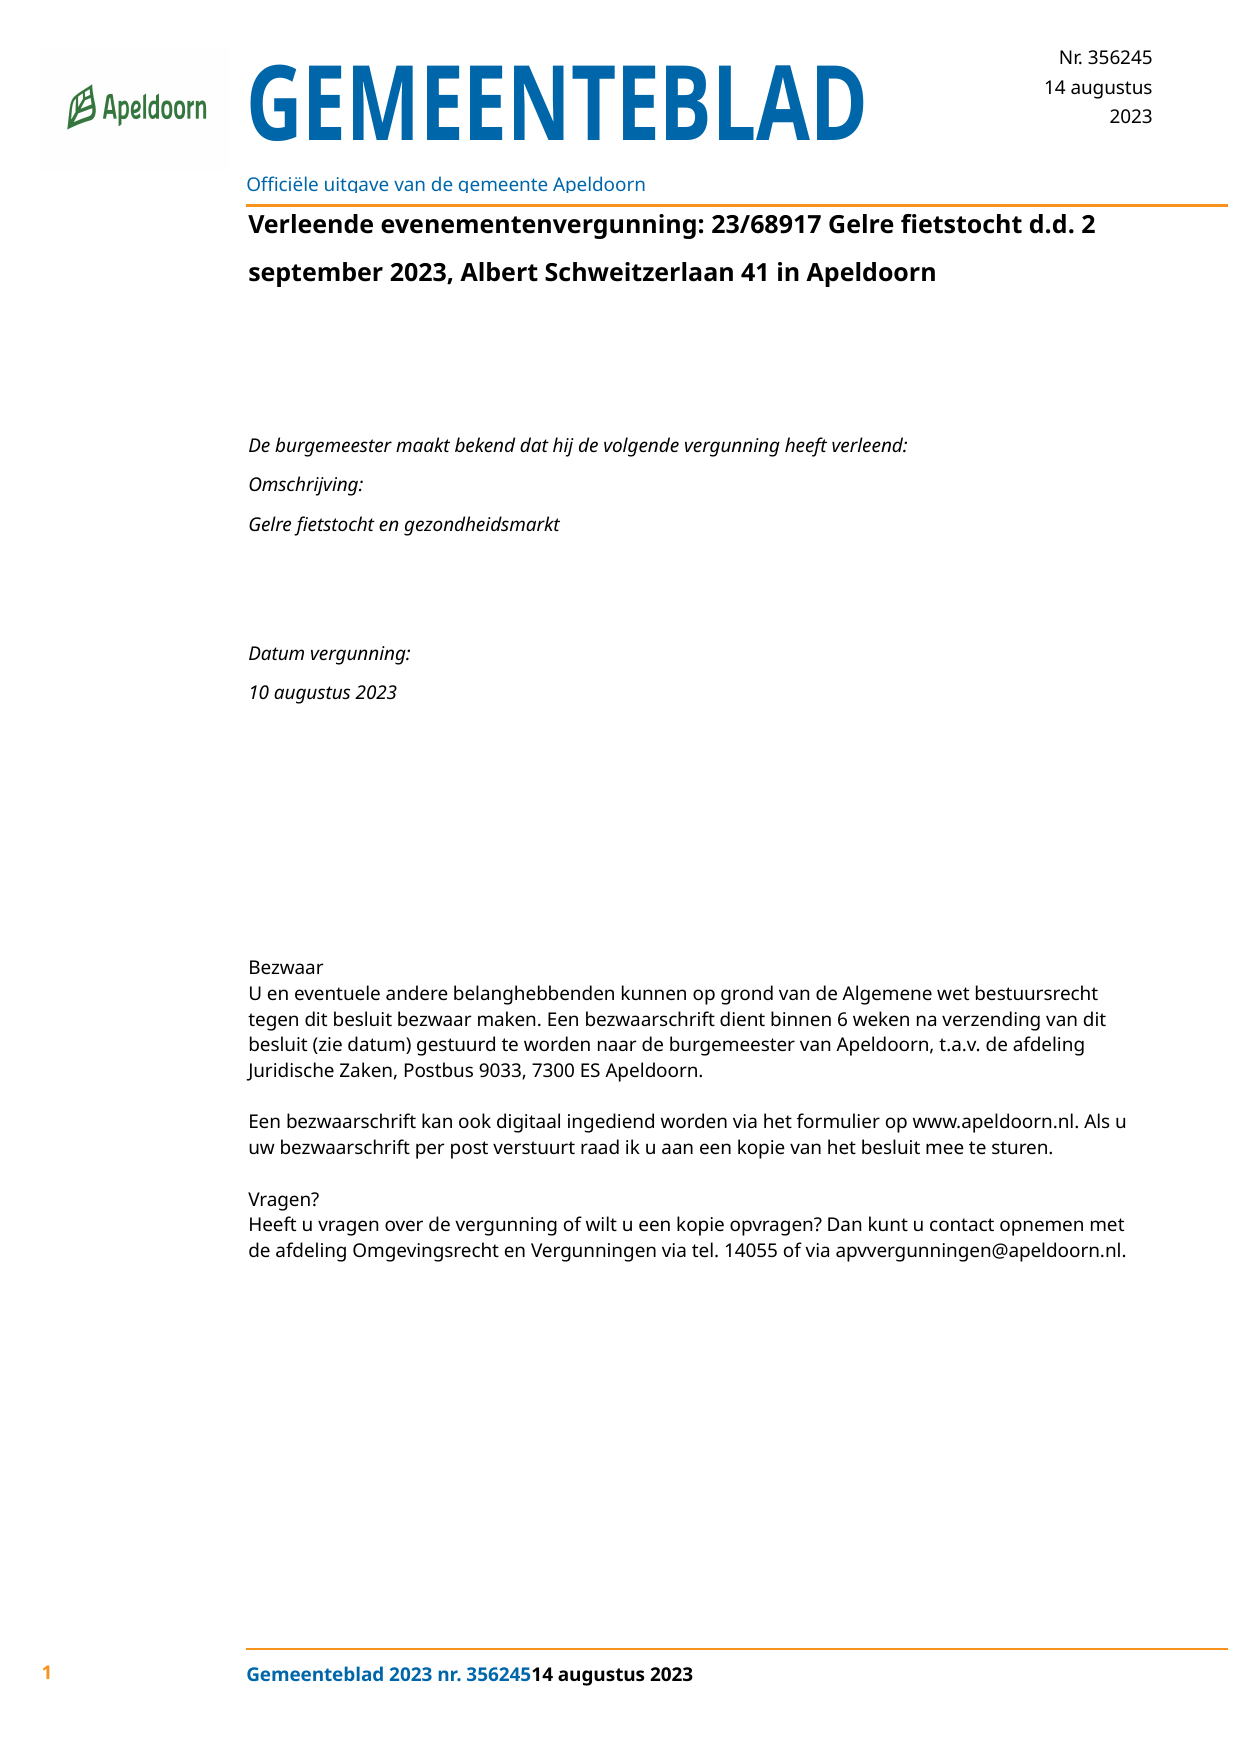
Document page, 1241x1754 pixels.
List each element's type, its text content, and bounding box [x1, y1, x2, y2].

text Een bezwaarschrift kan ook digitaal ingediend worden via het formulier op www.apeldoorn.nl. Als u uw bezwaarschrift per post verstuurt raad ik u aan een kopie van het besluit mee te sturen. [248, 1109, 1152, 1160]
text De burgemeester maakt bekend dat hij de volgende vergunning heeft verleend: [248, 432, 1152, 458]
picture [41, 47, 231, 172]
text Omschrijving: [248, 472, 1152, 497]
text 10 augustus 2023 [248, 679, 1152, 705]
text U en eventuele andere belanghebbenden kunnen op grond van de Algemene wet bestuursrecht tegen dit besluit bezwaar maken. Een bezwaarschrift dient binnen 6 weken na verzending van dit besluit (zie datum) gestuurd te worden naar de burgemeester van Apeldoorn, t.a.v. de afdeling Juridische Zaken, Postbus 9033, 7300 ES Apeldoorn. [248, 980, 1152, 1083]
text Verleende evenementenvergunning: 23/68917 Gelre fietstocht d.d. 2 september 2023, Albert Schweitzerlaan 41 in Apeldoorn [248, 207, 1152, 288]
text Heeft u vragen over de vergunning of wilt u een kopie opvragen? Dan kunt u contact opnemen met de afdeling Omgevingsrecht en Vergunningen via tel. 14055 of via apvvergunningen@apeldoorn.nl. [248, 1212, 1152, 1263]
text Gelre fietstocht en gezondheidsmarkt [248, 511, 1152, 537]
text Bezwaar [248, 954, 1152, 980]
text Datum vergunning: [248, 640, 1152, 666]
text Vragen? [248, 1186, 1152, 1212]
